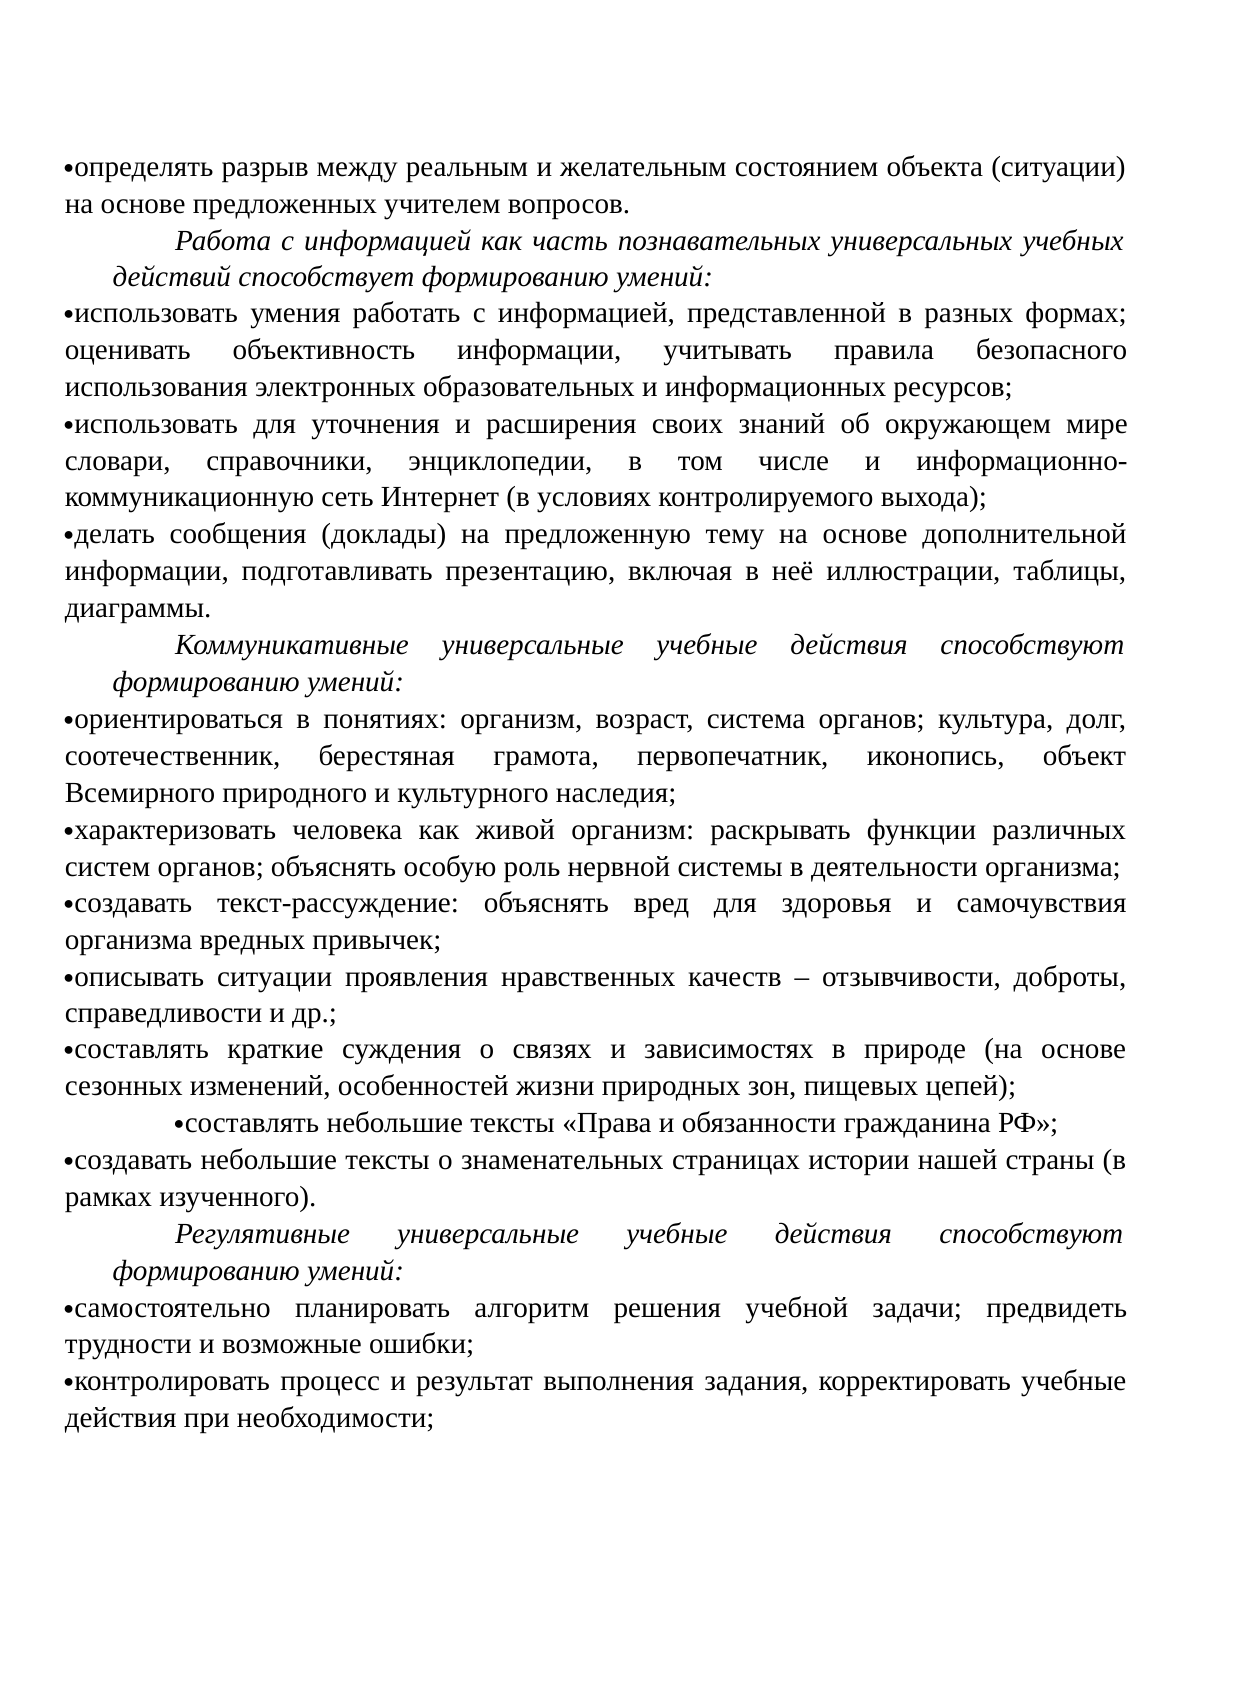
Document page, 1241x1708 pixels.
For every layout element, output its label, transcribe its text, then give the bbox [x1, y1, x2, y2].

list контролировать процесс и результат выполнения задания, корректировать учебные действия при необходимости; [64, 1363, 1127, 1434]
text Коммуникативные универсальные учебные действия способствуют формированию умений: [112, 627, 1127, 698]
list составлять краткие суждения о связях и зависимостях в природе (на основе сезонных изменений, особенностей жизни природных зон, пищевых цепей); [64, 1031, 1127, 1102]
list определять разрыв между реальным и желательным состоянием объекта (ситуации) на основе предложенных учителем вопросов. [64, 149, 1127, 219]
list использовать умения работать с информацией, представленной в разных формах; оценивать объективность информации, учитывать правила безопасного использования электронных образовательных и информационных ресурсов; [64, 295, 1128, 402]
list делать сообщения (доклады) на предложенную тему на основе дополнительной информации, подготавливать презентацию, включая в неё иллюстрации, таблицы, диаграммы. [64, 516, 1127, 624]
list характеризовать человека как живой организм: раскрывать функции различных систем органов; объяснять особую роль нервной системы в деятельности организма; [64, 812, 1127, 882]
list использовать для уточнения и расширения своих знаний об окружающем мире словари, справочники, энциклопедии, в том числе и информационно-коммуникационную сеть Интернет (в условиях контролируемого выхода); [64, 406, 1128, 513]
list описывать ситуации проявления нравственных качеств – отзывчивости, доброты, справедливости и др.; [64, 959, 1127, 1029]
list составлять небольшие тексты «Права и обязанности гражданина РФ»; [175, 1106, 1163, 1139]
list ориентироваться в понятиях: организм, возраст, система органов; культура, долг, соотечественник, берестяная грамота, первопечатник, иконопись, объект Всемирного природного и культурного наследия; [64, 701, 1127, 808]
list самостоятельно планировать алгоритм решения учебной задачи; предвидеть трудности и возможные ошибки; [64, 1290, 1128, 1360]
list создавать текст-рассуждение: объяснять вред для здоровья и самочувствия организма вредных привычек; [64, 886, 1127, 956]
text Регулятивные универсальные учебные действия способствуют формированию умений: [112, 1216, 1126, 1286]
text Работа с информацией как часть познавательных универсальных учебных действий способствует формированию умений: [112, 223, 1127, 292]
list создавать небольшие тексты о знаменательных страницах истории нашей страны (в рамках изученного). [64, 1142, 1127, 1212]
